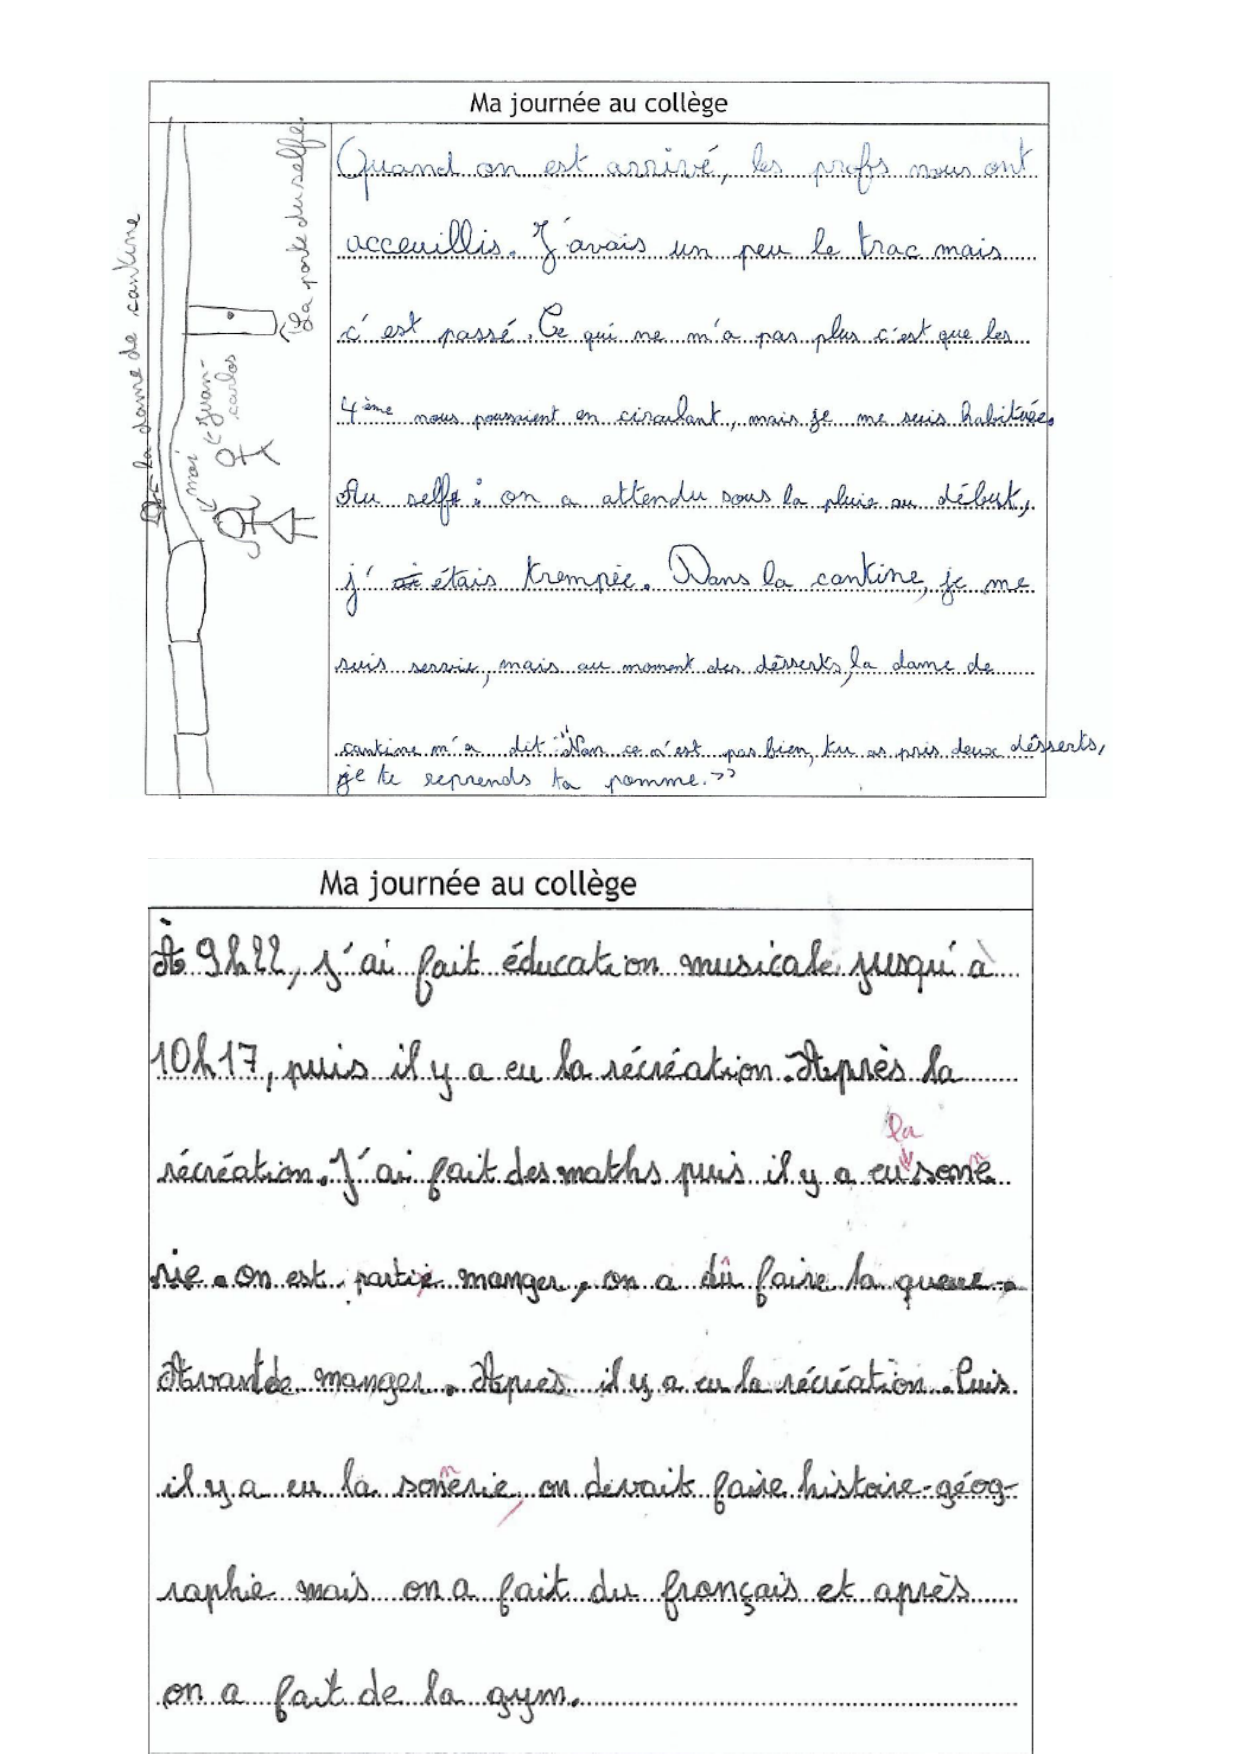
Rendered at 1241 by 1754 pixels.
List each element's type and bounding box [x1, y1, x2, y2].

picture [108, 71, 1113, 799]
picture [147, 858, 1035, 1754]
